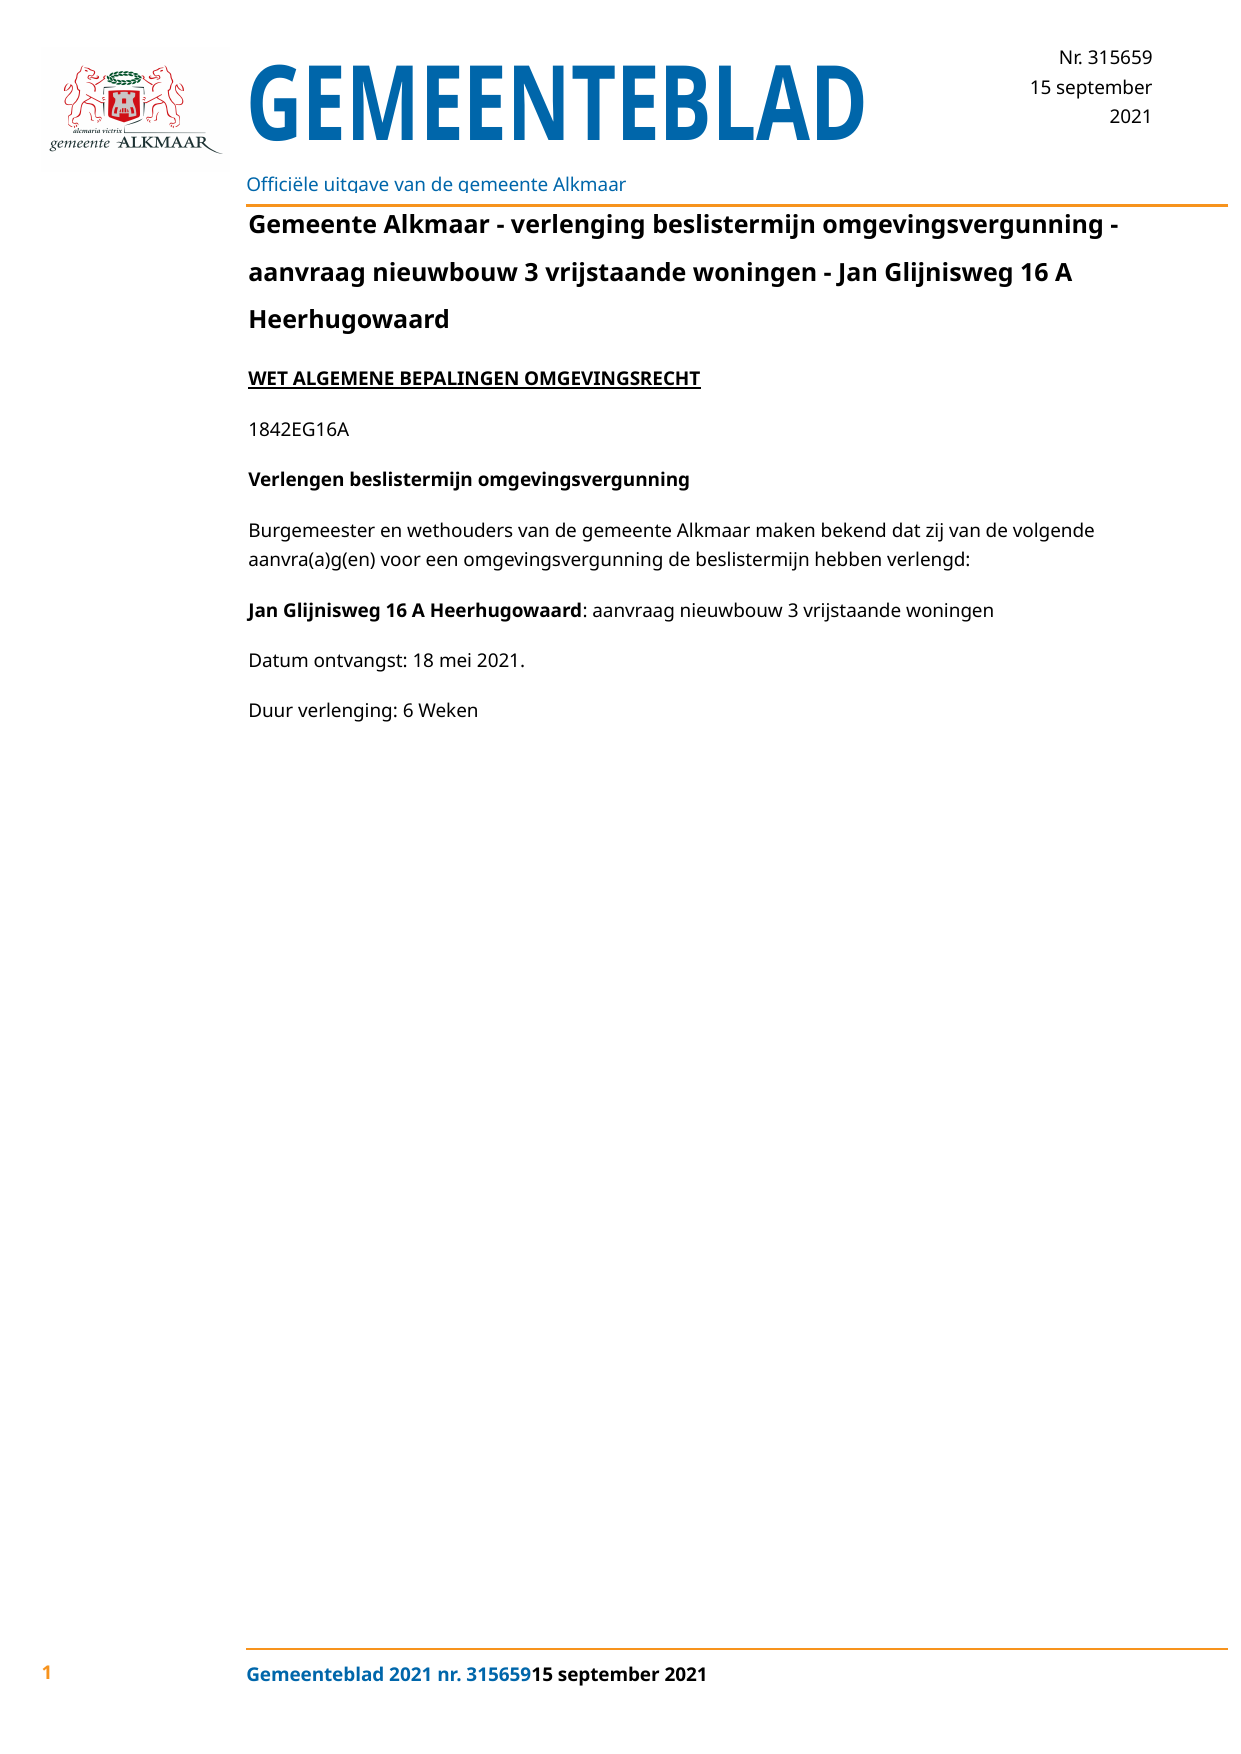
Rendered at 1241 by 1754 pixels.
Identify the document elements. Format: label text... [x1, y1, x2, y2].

text Burgemeester en wethouders van de gemeente Alkmaar maken bekend dat zij van de volgende aanvra(a)g(en) voor een omgevingsvergunning de beslistermijn hebben verlengd: [248, 517, 1152, 572]
text Gemeente Alkmaar - verlenging beslistermijn omgevingsvergunning - aanvraag nieuwbouw 3 vrijstaande woningen - Jan Glijnisweg 16 A Heerhugowaard [248, 207, 1152, 336]
text Datum ontvangst: 18 mei 2021. [248, 647, 1152, 673]
text Duur verlenging: 6 Weken [248, 698, 1152, 723]
text 1842EG16A [248, 416, 1152, 442]
text WET ALGEMENE BEPALINGEN OMGEVINGSRECHT [248, 366, 1152, 391]
text Verlengen beslistermijn omgevingsvergunning [248, 466, 1152, 492]
text Jan Glijnisweg 16 A Heerhugowaard: aanvraag nieuwbouw 3 vrijstaande woningen [248, 597, 1152, 622]
picture [41, 47, 231, 172]
